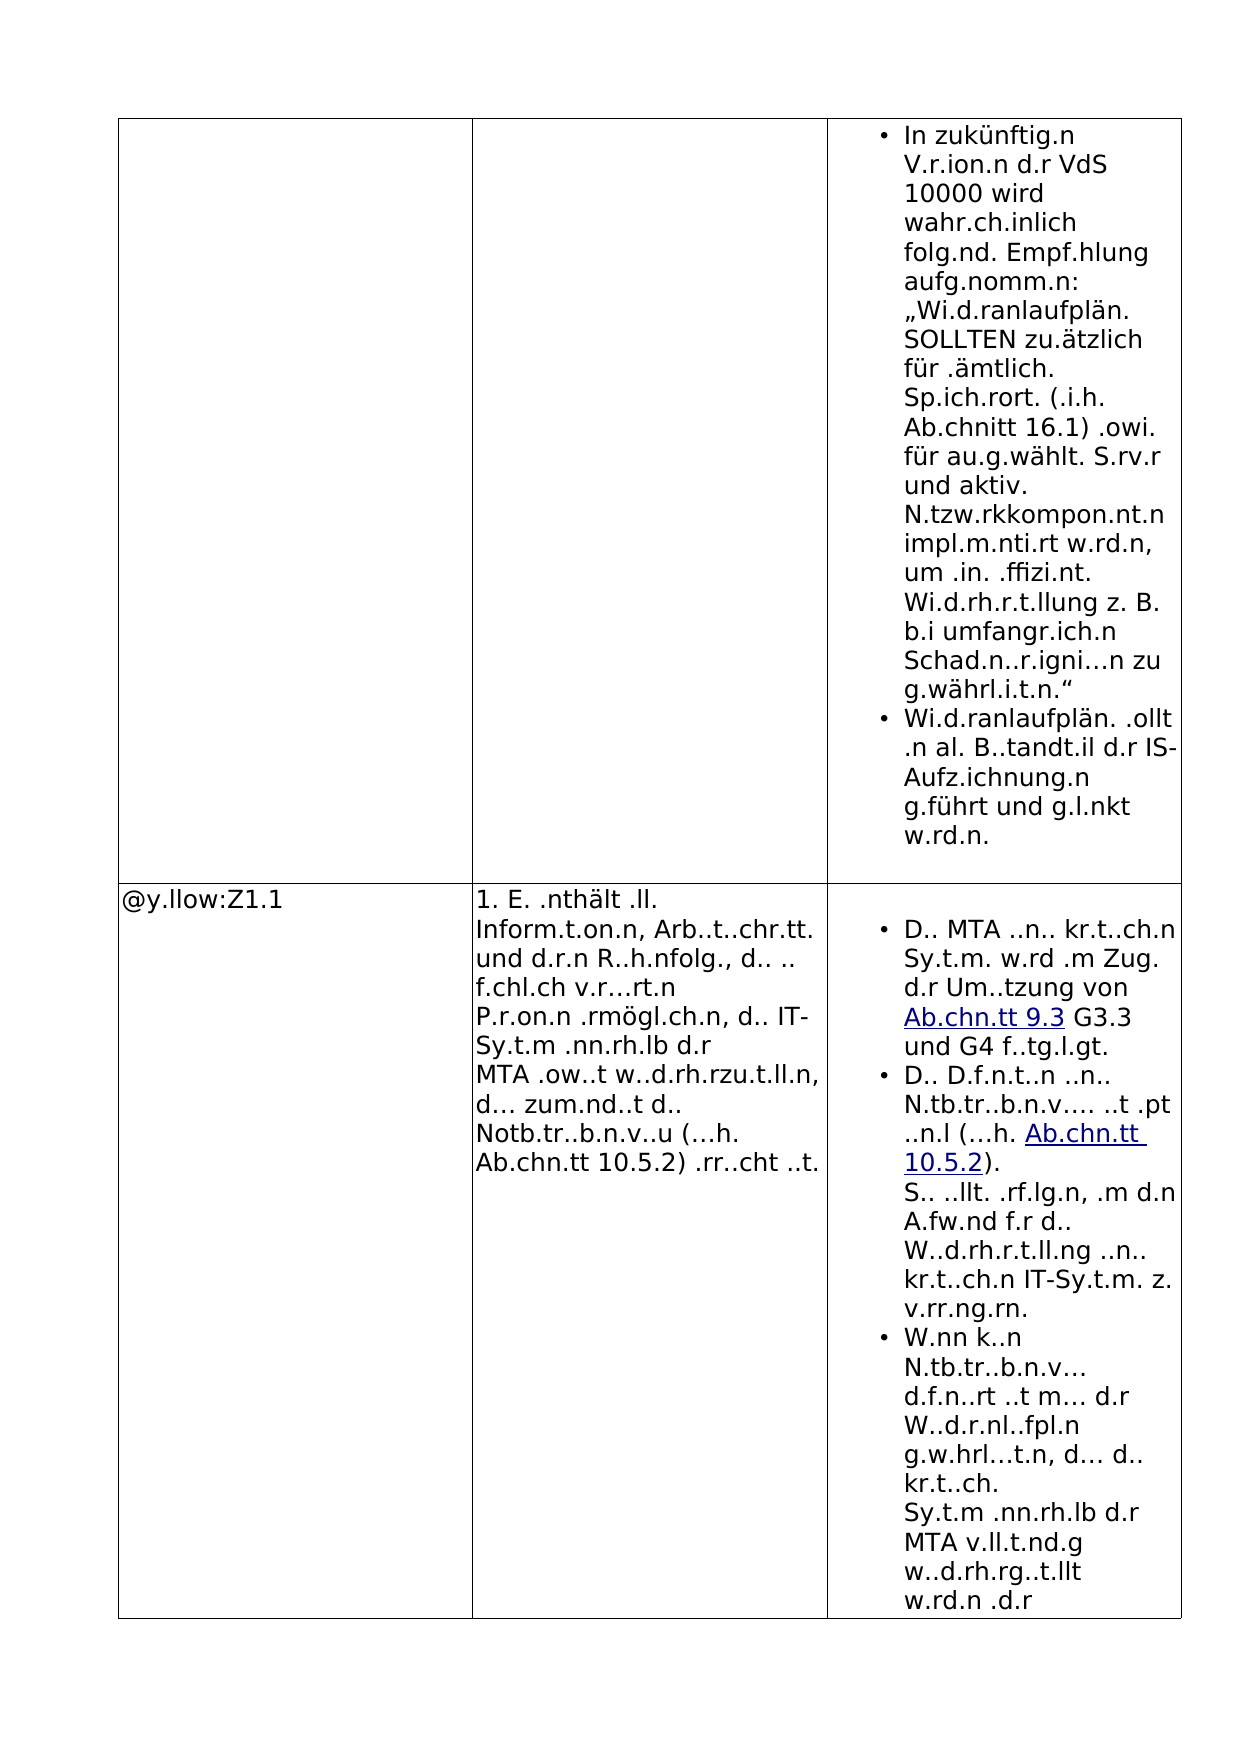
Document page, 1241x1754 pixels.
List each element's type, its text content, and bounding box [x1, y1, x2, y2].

table_cell @y.llow:Z1.1 [119, 884, 472, 1618]
table_cell D.. MTA ..n.. kr.t..ch.n Sy.t.m. w.rd .m Zug. d.r Um..tzung von Ab.chn.tt 9.3 G3.3 und G4 f..tg.l.gt. D.. D.f.n.t..n ..n.. N.tb.tr..b.n.v…. ..t .pt..n.l (…h. Ab.chn.tt 10.5.2). S.. ..llt. .rf.lg.n, .m d.n A.fw.nd f.r d.. W..d.rh.r.t.ll.ng ..n.. kr.t..ch.n IT-Sy.t.m. z. v.rr.ng.rn. W.nn k..n N.tb.tr..b.n.v… d.f.n..rt ..t m… d.r W..d.r.nl..fpl.n g.w.hrl…t.n, d… d.. kr.t..ch. Sy.t.m .nn.rh.lb d.r MTA v.ll.t.nd.g w..d.rh.rg..t.llt w.rd.n .d.r [828, 884, 1181, 1618]
table_cell [119, 119, 472, 883]
table_cell Gem. Anhang A1 G2.4 muss jährlich ein Drittel der Verfahren überprüft werden. Um die Zahl der Verfahren möglichst zu begrenzen (und damit den Aufwand zur Erfüllung der Maßnahme zu verringern) sollte ein einheitliches Verfahren für den Wiederanlauf kritischer IT-Systeme definiert werden. Wiederanlaufpläne können auf die entsprechenden Verfahren für die Datensicherung und -wiederherstellung (siehe Abschnitt 16.3) und/oder auf die Dokumentation des jeweiligen kritischen IT-Systems (siehe Abschnitt 10.5.6) verweisen. In zukünftig.n V.r.ion.n d.r VdS 10000 wird wahr.ch.inlich folg.nd. Empf.hlung aufg.nomm.n: „Wi.d.ranlaufplän. SOLLTEN zu.ätzlich für .ämtlich. Sp.ich.rort. (.i.h. Ab.chnitt 16.1) .owi. für au.g.wählt. S.rv.r und aktiv. N.tzw.rkkompon.nt.n impl.m.nti.rt w.rd.n, um .in. .ffizi.nt. Wi.d.rh.r.t.llung z. B. b.i umfangr.ich.n Schad.n..r.igni…n zu g.währl.i.t.n.“ Wi.d.ranlaufplän. .ollt.n al. B..tandt.il d.r IS-Aufz.ichnung.n g.führt und g.l.nkt w.rd.n. [828, 119, 1181, 883]
table_cell [473, 119, 827, 883]
table_cell 1. E. .nthält .ll. Inform.t.on.n, Arb..t..chr.tt. und d.r.n R..h.nfolg., d.. .. f.chl.ch v.r…rt.n P.r.on.n .rmögl.ch.n, d.. IT-Sy.t.m .nn.rh.lb d.r MTA .ow..t w..d.rh.rzu.t.ll.n, d… zum.nd..t d.. Notb.tr..b.n.v..u (…h. Ab.chn.tt 10.5.2) .rr..cht ..t. [473, 884, 827, 1618]
